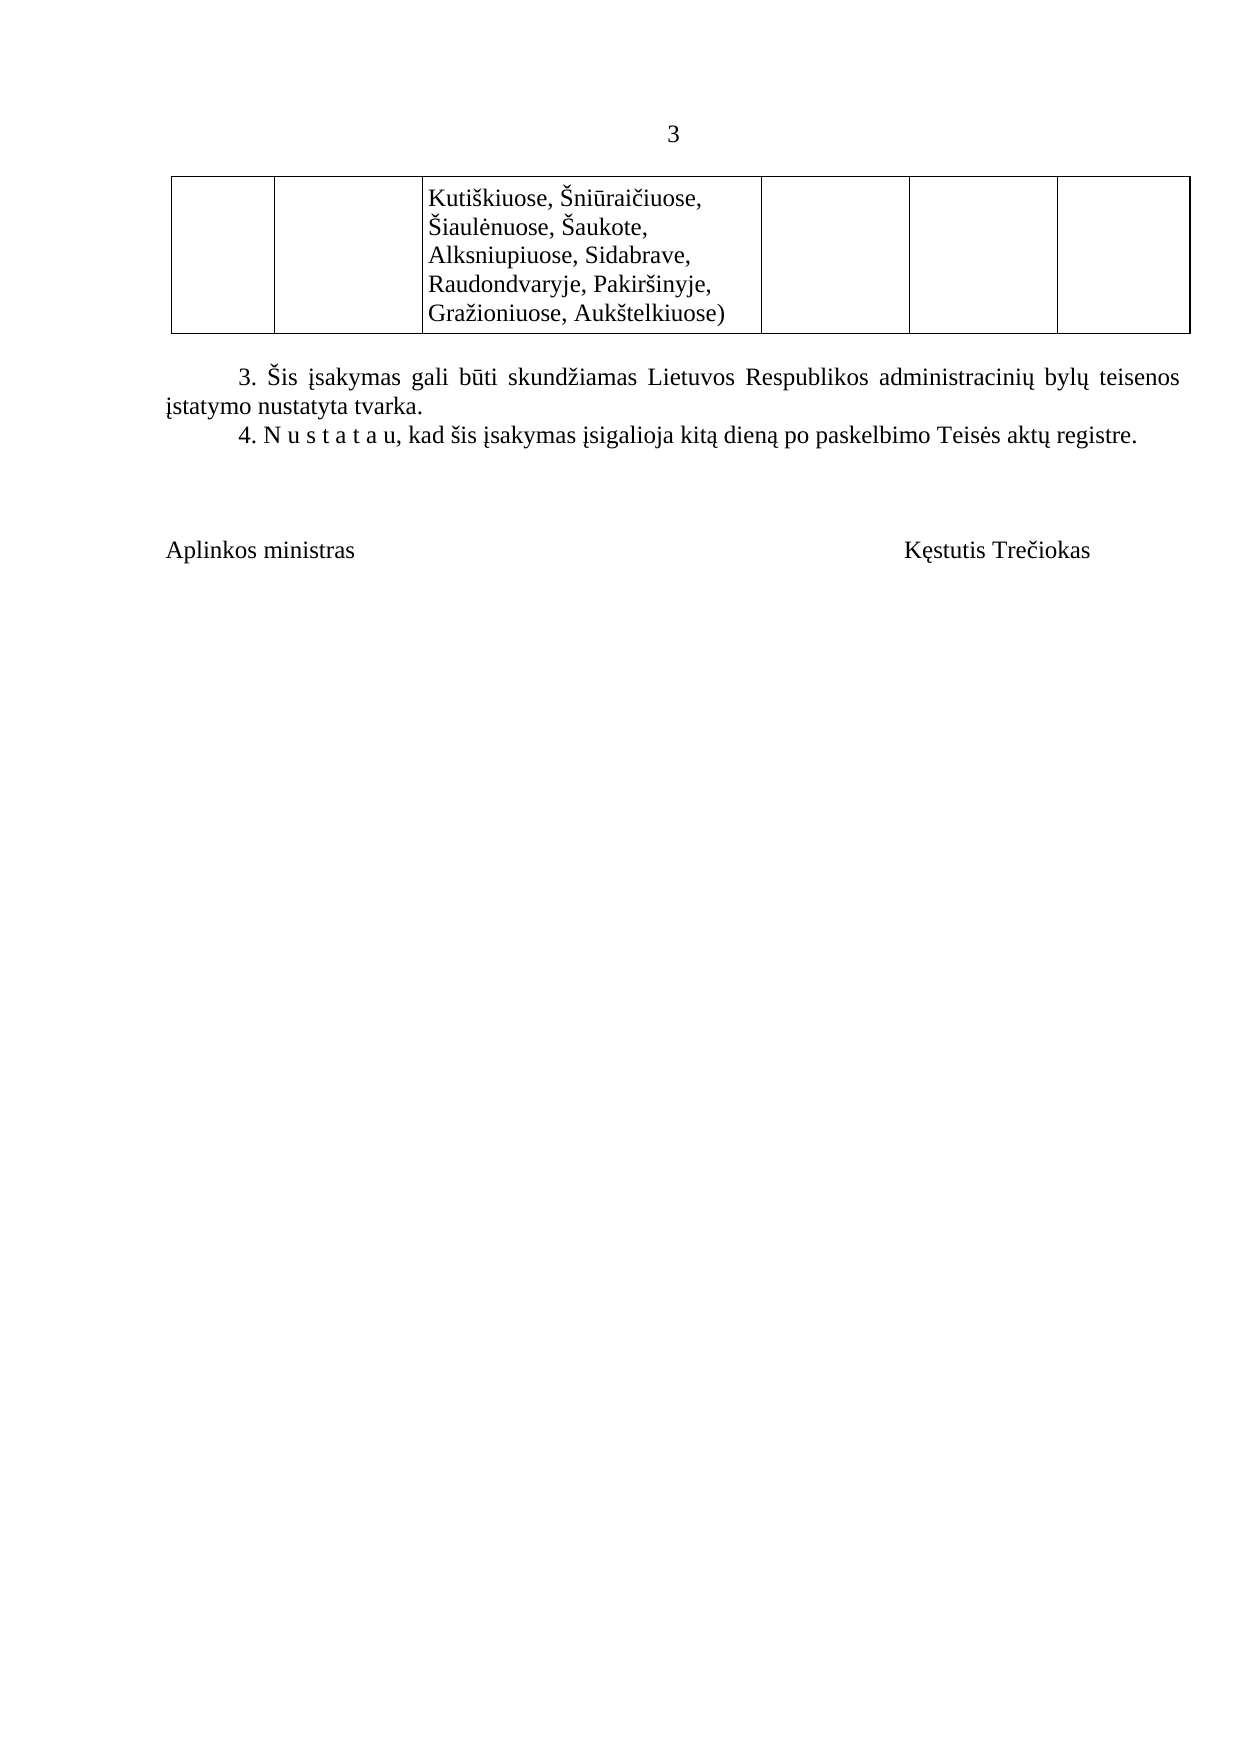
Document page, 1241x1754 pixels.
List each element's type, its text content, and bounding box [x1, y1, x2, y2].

table_cell [275, 177, 422, 332]
text 4. N u s t a t a u, kad šis įsakymas įsigalioja kitą dieną po paskelbimo Teisės aktų registre. [165, 420, 1181, 448]
table_cell Kutiškiuose, Šniūraičiuose, Šiaulėnuose, Šaukote, Alksniupiuose, Sidabrave, Raudondvaryje, Pakiršinyje, Gražioniuose, Aukštelkiuose) [423, 177, 761, 332]
text 3. Šis įsakymas gali būti skundžiamas Lietuvos Respublikos administracinių bylų teisenos įstatymo nustatyta tvarka. [165, 362, 1181, 420]
table_cell [762, 177, 909, 332]
text Aplinkos ministras Kęstutis Trečiokas [165, 535, 1181, 563]
table_cell [172, 177, 274, 332]
table_cell [910, 177, 1057, 332]
table_cell [1058, 177, 1189, 332]
